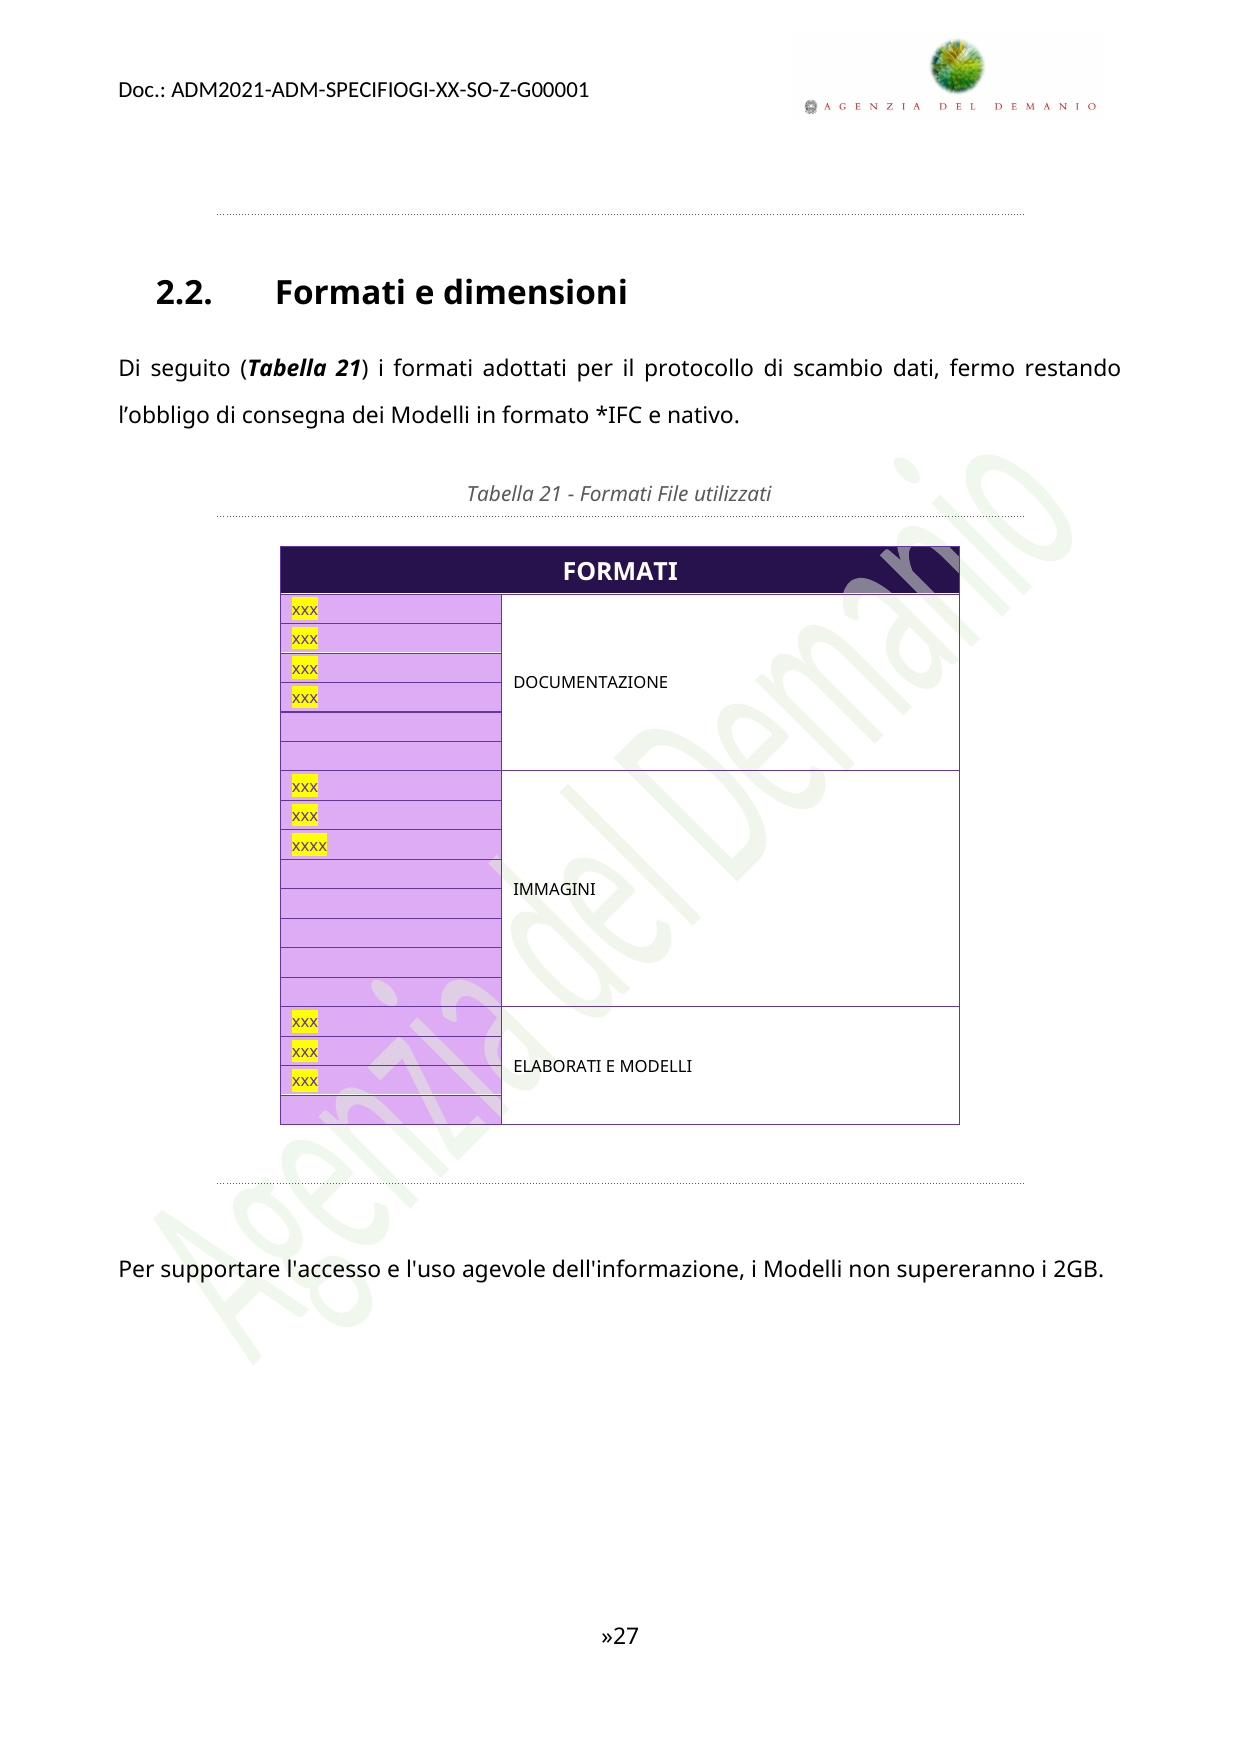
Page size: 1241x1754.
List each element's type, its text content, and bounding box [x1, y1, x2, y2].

list Formati e dimensioni [156, 269, 1122, 314]
table_cell [281, 919, 501, 947]
table_cell [281, 713, 501, 741]
table_cell xxx [281, 624, 501, 652]
table_cell DOCUMENTAZIONE [502, 595, 959, 770]
text Tabella 21 - Formati File utilizzati [216, 479, 983, 517]
table_cell [281, 948, 501, 977]
table_cell xxx [281, 595, 501, 623]
table_cell ELABORATI E MODELLI [502, 1007, 959, 1124]
table_cell xxx [281, 1066, 419, 1094]
table_cell [468, 1066, 501, 1094]
text Per supportare l'accesso e l'uso agevole dell'informazione, i Modelli non supereranno i 2GB. [118, 1253, 197, 1285]
text Di seguito (Tabella 21) i formati adottati per il protocollo di scambio dati, fermo restando l’obbligo di consegna dei Modelli in formato *IFC e nativo. [118, 352, 1122, 430]
table_cell xxxx [281, 830, 501, 859]
table_cell [375, 1096, 434, 1124]
table_cell xxx [281, 801, 501, 829]
table_cell [457, 996, 484, 1006]
table_cell [439, 1037, 488, 1065]
table_header [909, 547, 959, 593]
table_cell [420, 1066, 476, 1094]
text Per supportare l'accesso e l'uso agevole dell'informazione, i Modelli non supereranno i 2GB. [228, 1253, 297, 1285]
table_cell xxx [281, 683, 501, 711]
table_cell [281, 1096, 338, 1124]
table_cell [402, 1037, 447, 1065]
table_header FORMATI [281, 547, 916, 593]
table_cell IMMAGINI [502, 771, 959, 1006]
table_cell xxx [281, 771, 501, 800]
table_cell [281, 860, 501, 888]
table_cell xxx [281, 654, 501, 682]
text [981, 479, 1024, 517]
table_cell [348, 1105, 385, 1124]
text Per supportare l'accesso e l'uso agevole dell'informazione, i Modelli non supereranno i 2GB. [291, 1253, 1122, 1285]
table_cell [281, 978, 501, 1006]
table_cell xxx [281, 1007, 496, 1036]
table_cell [281, 889, 501, 918]
table_cell [281, 742, 501, 770]
table_cell xxx [281, 1037, 396, 1065]
table_cell [435, 1096, 501, 1124]
